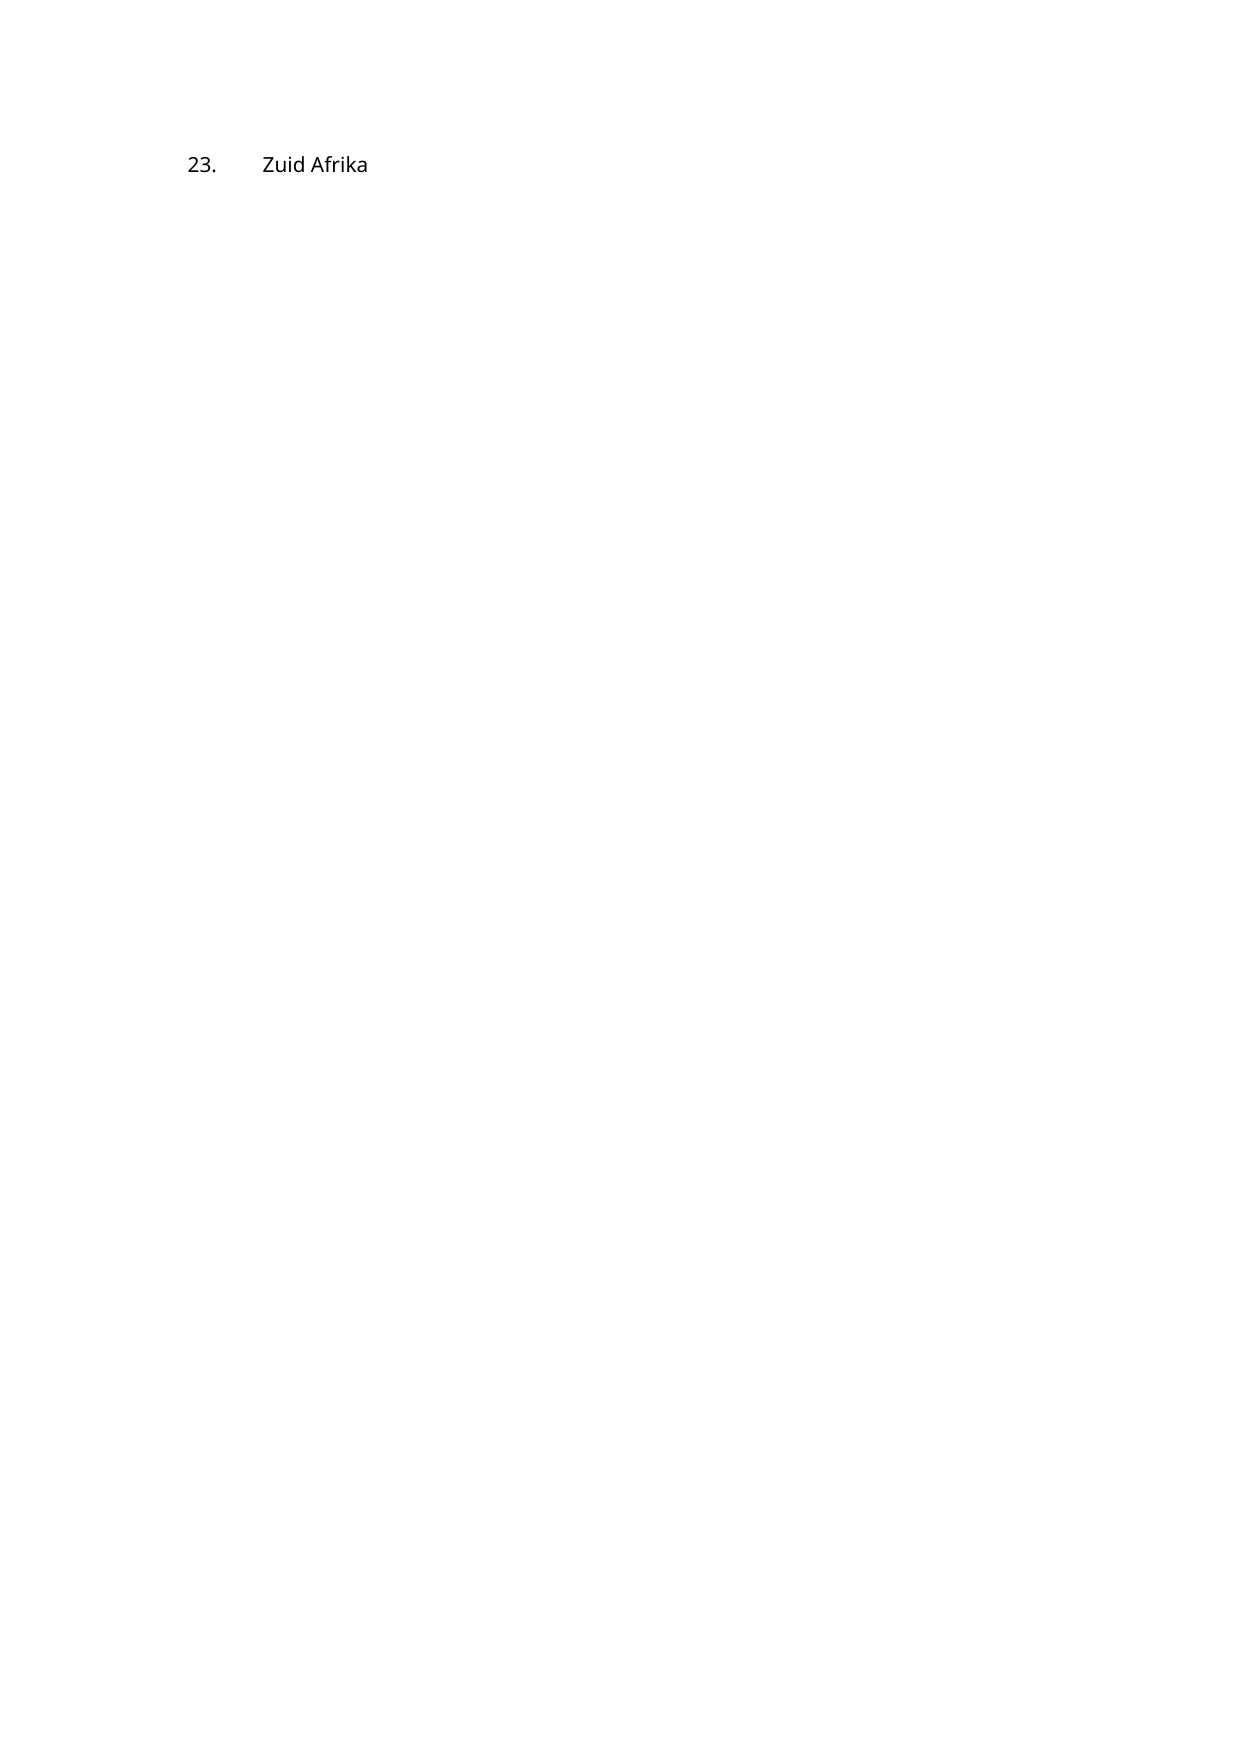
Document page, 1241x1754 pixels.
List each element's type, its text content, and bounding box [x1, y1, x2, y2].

list Zuid Afrika [187, 150, 1053, 178]
